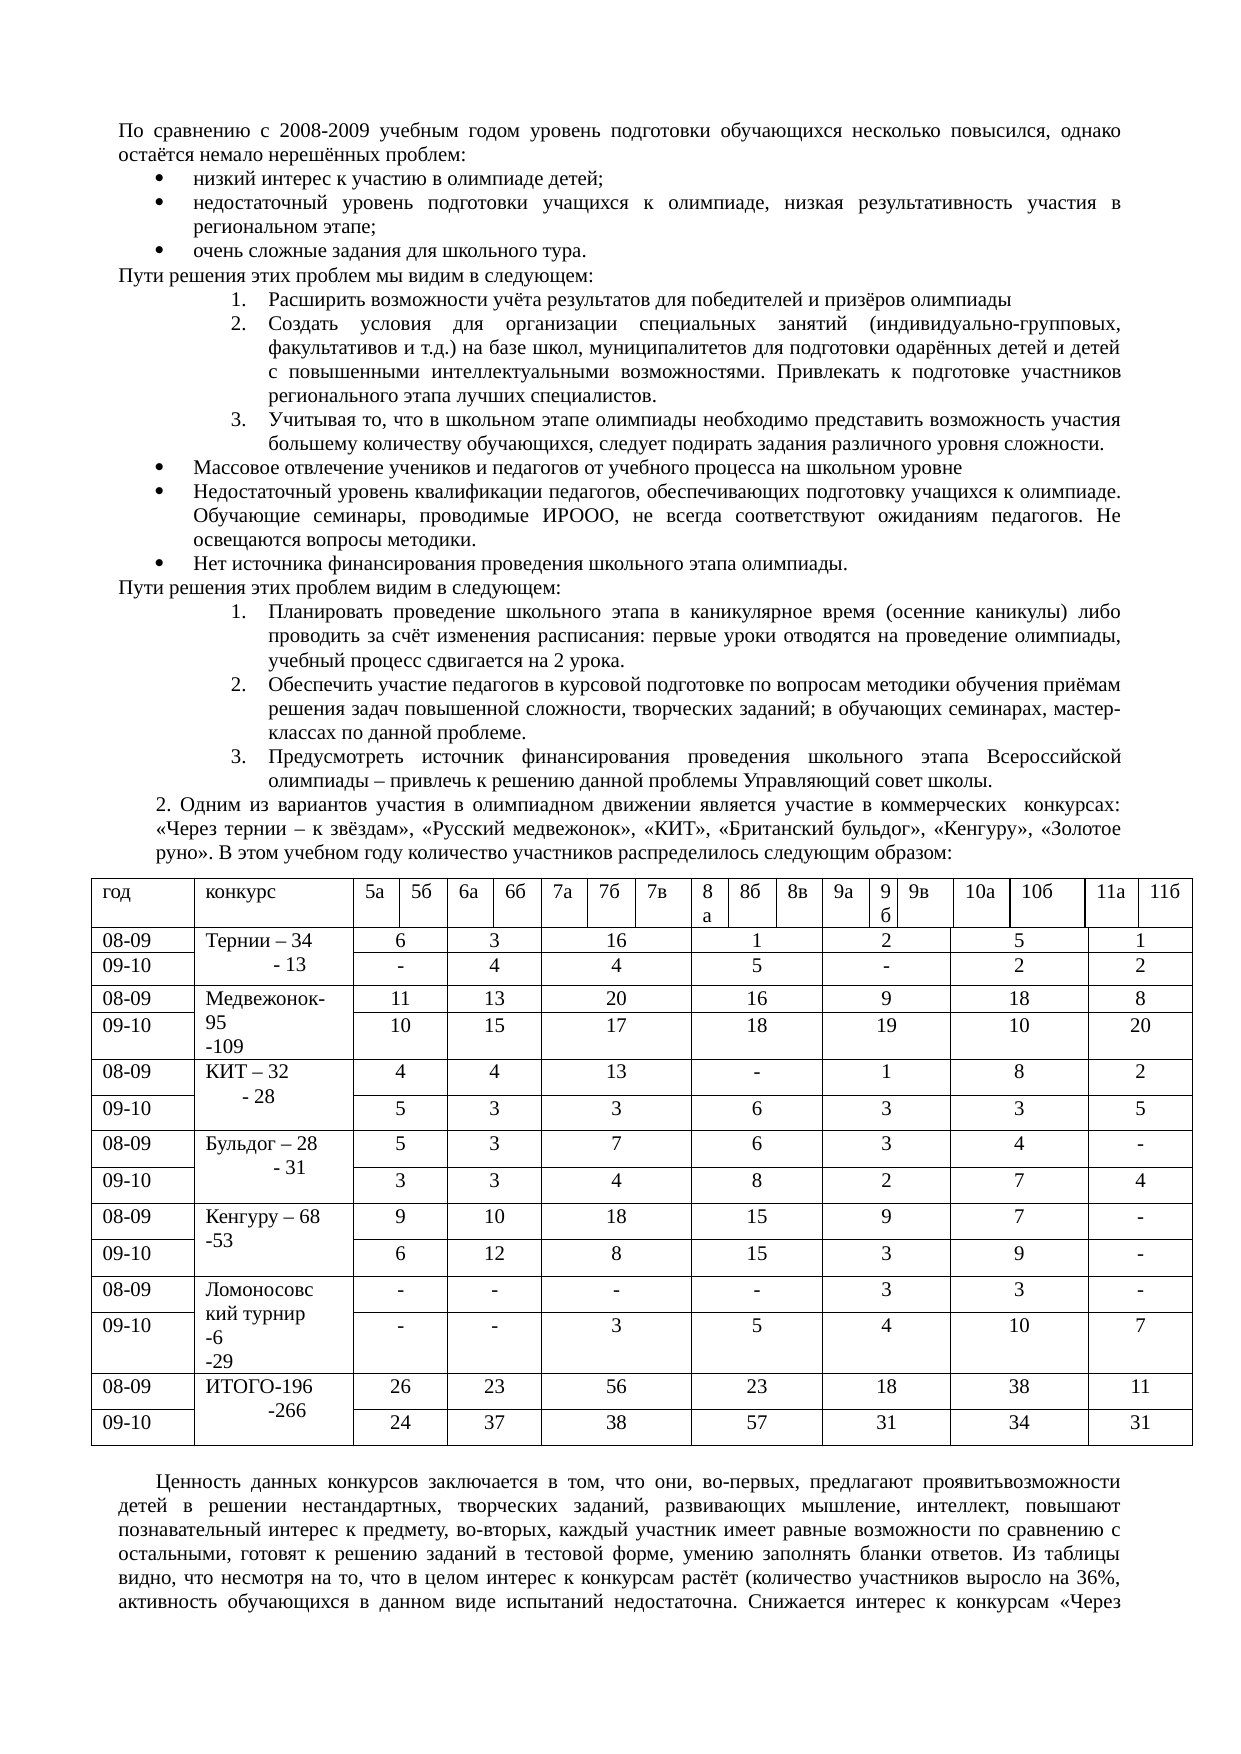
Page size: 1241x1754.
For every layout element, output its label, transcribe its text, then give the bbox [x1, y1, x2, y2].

table_cell Медвежонок-95 -109 [195, 986, 353, 1058]
table_cell 15 [692, 1240, 822, 1276]
table_cell 3 [951, 1096, 1088, 1130]
table_cell - [1089, 1204, 1192, 1239]
table_cell 7 [951, 1168, 1088, 1203]
table_cell 31 [823, 1410, 950, 1445]
table_cell 3 [823, 1240, 950, 1276]
table_header 10б [1011, 879, 1084, 927]
table_header 9а [823, 879, 869, 927]
table_header 9б [870, 879, 897, 927]
table_cell 08-09 [92, 1374, 194, 1409]
table_header 8а [692, 879, 728, 927]
table_cell 09-10 [92, 1096, 194, 1130]
table_cell 10 [951, 1313, 1088, 1373]
table_cell 23 [448, 1374, 541, 1409]
table_cell - [542, 1277, 691, 1312]
table_cell 3 [354, 1168, 447, 1203]
table_cell - [692, 1060, 822, 1094]
table_cell 16 [542, 928, 691, 952]
table_cell 2 [951, 953, 1088, 985]
table_cell 9 [951, 1240, 1088, 1276]
table_cell 6 [354, 1240, 447, 1276]
table_cell 18 [542, 1204, 691, 1239]
table_header 7б [588, 879, 635, 927]
table_header 7в [636, 879, 691, 927]
text Пути решения этих проблем мы видим в следующем: [118, 262, 1122, 287]
table_cell 1 [1089, 928, 1192, 952]
table_cell 16 [692, 986, 822, 1012]
table_header конкурс [195, 879, 353, 927]
table_header 10а [954, 879, 1009, 927]
table_cell 5 [354, 1131, 447, 1167]
table_cell 09-10 [92, 1313, 194, 1373]
table_header 8в [777, 879, 822, 927]
list очень сложные задания для школьного тура. [156, 238, 1122, 262]
table_cell 57 [692, 1410, 822, 1445]
list Расширить возможности учёта результатов для победителей и призёров олимпиады [231, 287, 1122, 311]
table_cell 34 [951, 1410, 1088, 1445]
table_cell КИТ – 32 - 28 [195, 1060, 353, 1130]
table_cell 18 [951, 986, 1088, 1012]
table_cell 2 [823, 928, 950, 952]
table_cell 3 [448, 1131, 541, 1167]
table_cell 1 [692, 928, 822, 952]
list недостаточный уровень подготовки учащихся к олимпиаде, низкая результативность участия в региональном этапе; [156, 190, 1122, 238]
table_header 5б [400, 879, 447, 927]
table_cell 3 [542, 1313, 691, 1373]
table_cell 7 [951, 1204, 1088, 1239]
table_cell 09-10 [92, 953, 194, 985]
table_cell 18 [823, 1374, 950, 1409]
list Планировать проведение школьного этапа в каникулярное время (осенние каникулы) либо проводить за счёт изменения расписания: первые уроки отводятся на проведение олимпиады, учебный процесс сдвигается на 2 урока. [231, 599, 1122, 672]
table_header 7а [542, 879, 587, 927]
table_cell 20 [542, 986, 691, 1012]
table_cell 20 [1089, 1013, 1192, 1058]
table_cell 11 [354, 986, 447, 1012]
table_cell 3 [823, 1131, 950, 1167]
table_cell 4 [542, 1168, 691, 1203]
table_cell 5 [951, 928, 1088, 952]
table_cell 12 [448, 1240, 541, 1276]
table_cell 08-09 [92, 1060, 194, 1094]
table_cell 13 [542, 1060, 691, 1094]
table_cell 3 [951, 1277, 1088, 1312]
table_cell Кенгуру – 68 -53 [195, 1204, 353, 1276]
table_cell 38 [951, 1374, 1088, 1409]
list Нет источника финансирования проведения школьного этапа олимпиады. [156, 551, 1122, 575]
table_cell 8 [542, 1240, 691, 1276]
table_cell 8 [951, 1060, 1088, 1094]
table_cell 15 [692, 1204, 822, 1239]
table_cell 9 [823, 1204, 950, 1239]
list Создать условия для организации специальных занятий (индивидуально-групповых, факультативов и т.д.) на базе школ, муниципалитетов для подготовки одарённых детей и детей с повышенными интеллектуальными возможностями. Привлекать к подготовке участников регионального этапа лучших специалистов. [231, 311, 1122, 407]
list Недостаточный уровень квалификации педагогов, обеспечивающих подготовку учащихся к олимпиаде. Обучающие семинары, проводимые ИРООО, не всегда соответствуют ожиданиям педагогов. Не освещаются вопросы методики. [156, 479, 1122, 551]
table_cell 3 [448, 1096, 541, 1130]
list низкий интерес к участию в олимпиаде детей; [156, 166, 1122, 190]
table_cell 17 [542, 1013, 691, 1058]
table_cell 18 [692, 1013, 822, 1058]
table_cell 09-10 [92, 1240, 194, 1276]
table_cell 10 [354, 1013, 447, 1058]
table_cell 08-09 [92, 928, 194, 952]
table_cell 2 [1089, 1060, 1192, 1094]
table_cell 26 [354, 1374, 447, 1409]
table_cell 3 [448, 928, 541, 952]
table_header 8б [729, 879, 776, 927]
table_cell 38 [542, 1410, 691, 1445]
list Обеспечить участие педагогов в курсовой подготовке по вопросам методики обучения приёмам решения задач повышенной сложности, творческих заданий; в обучающих семинарах, мастер-классах по данной проблеме. [231, 672, 1122, 744]
table_cell 5 [1089, 1096, 1192, 1130]
table_cell 11 [1089, 1374, 1192, 1409]
table_header 11б [1139, 879, 1192, 927]
table_cell 15 [448, 1013, 541, 1058]
table_cell 5 [354, 1096, 447, 1130]
table_cell - [448, 1313, 541, 1373]
table_cell 6 [692, 1096, 822, 1130]
table_cell 09-10 [92, 1410, 194, 1445]
table_cell 8 [1089, 986, 1192, 1012]
table_cell 13 [448, 986, 541, 1012]
table_cell 7 [542, 1131, 691, 1167]
table_cell - [1089, 1277, 1192, 1312]
table_cell 3 [542, 1096, 691, 1130]
table_cell 6 [692, 1131, 822, 1167]
table_cell 37 [448, 1410, 541, 1445]
table_cell ИТОГО-196 -266 [195, 1374, 353, 1445]
table_cell 2 [1089, 953, 1192, 985]
table_cell 4 [823, 1313, 950, 1373]
table_header 9в [898, 879, 953, 927]
table_cell 31 [1089, 1410, 1192, 1445]
table_cell Тернии – 34 - 13 [195, 928, 353, 985]
table_cell 6 [354, 928, 447, 952]
table_cell Ломоносовс кий турнир -6 -29 [195, 1277, 353, 1373]
table_header 5а [354, 879, 399, 927]
table_cell 2 [823, 1168, 950, 1203]
table_cell 3 [448, 1168, 541, 1203]
table_cell 4 [542, 953, 691, 985]
table_cell 08-09 [92, 1131, 194, 1167]
table_cell 9 [354, 1204, 447, 1239]
table_cell 9 [823, 986, 950, 1012]
table_cell 08-09 [92, 986, 194, 1012]
table_cell - [692, 1277, 822, 1312]
table_cell 10 [448, 1204, 541, 1239]
table_header год [92, 879, 194, 927]
table_cell 23 [692, 1374, 822, 1409]
table_cell 4 [1089, 1168, 1192, 1203]
table_cell 08-09 [92, 1277, 194, 1312]
table_cell 4 [354, 1060, 447, 1094]
table_cell 7 [1089, 1313, 1192, 1373]
text По сравнению с 2008-2009 учебным годом уровень подготовки обучающихся несколько повысился, однако остаётся немало нерешённых проблем: [118, 118, 1122, 166]
table_cell 1 [823, 1060, 950, 1094]
table_header 11а [1086, 879, 1138, 927]
list Предусмотреть источник финансирования проведения школьного этапа Всероссийской олимпиады – привлечь к решению данной проблемы Управляющий совет школы. [231, 744, 1122, 792]
table_cell - [354, 1313, 447, 1373]
table_cell - [354, 953, 447, 985]
list Массовое отвлечение учеников и педагогов от учебного процесса на школьном уровне [156, 455, 1122, 479]
table_cell - [1089, 1240, 1192, 1276]
text Пути решения этих проблем видим в следующем: [118, 575, 1122, 599]
table_cell 24 [354, 1410, 447, 1445]
list Учитывая то, что в школьном этапе олимпиады необходимо представить возможность участия большему количеству обучающихся, следует подирать задания различного уровня сложности. [231, 407, 1122, 455]
table_cell 3 [823, 1096, 950, 1130]
table_cell 09-10 [92, 1168, 194, 1203]
table_cell - [448, 1277, 541, 1312]
table_cell 4 [448, 1060, 541, 1094]
table_cell 3 [823, 1277, 950, 1312]
table_cell 5 [692, 953, 822, 985]
table_cell - [354, 1277, 447, 1312]
text 2. Одним из вариантов участия в олимпиадном движении является участие в коммерческих конкурсах: «Через тернии – к звёздам», «Русский медвежонок», «КИТ», «Британский бульдог», «Кенгуру», «Золотое руно». В этом учебном году количество участников распределилось следующим образом: [156, 792, 1122, 864]
table_cell 10 [951, 1013, 1088, 1058]
table_header 6б [494, 879, 541, 927]
table_cell 56 [542, 1374, 691, 1409]
table_cell 4 [951, 1131, 1088, 1167]
table_header 6а [448, 879, 493, 927]
table_cell 5 [692, 1313, 822, 1373]
table_cell 09-10 [92, 1013, 194, 1058]
table_cell - [1089, 1131, 1192, 1167]
text Ценность данных конкурсов заключается в том, что они, во-первых, предлагают проявитьвозможности детей в решении нестандартных, творческих заданий, развивающих мышление, интеллект, повышают познавательный интерес к предмету, во-вторых, каждый участник имеет равные возможности по сравнению с остальными, готовят к решению заданий в тестовой форме, умению заполнять бланки ответов. Из таблицы видно, что несмотря на то, что в целом интерес к конкурсам растёт (количество участников выросло на 36%, активность обучающихся в данном виде испытаний недостаточна. Снижается интерес к конкурсам «Через [118, 1469, 1122, 1613]
table_cell 08-09 [92, 1204, 194, 1239]
table_cell 19 [823, 1013, 950, 1058]
table_cell 4 [448, 953, 541, 985]
table_cell - [823, 953, 950, 985]
table_cell Бульдог – 28 - 31 [195, 1131, 353, 1203]
table_cell 8 [692, 1168, 822, 1203]
